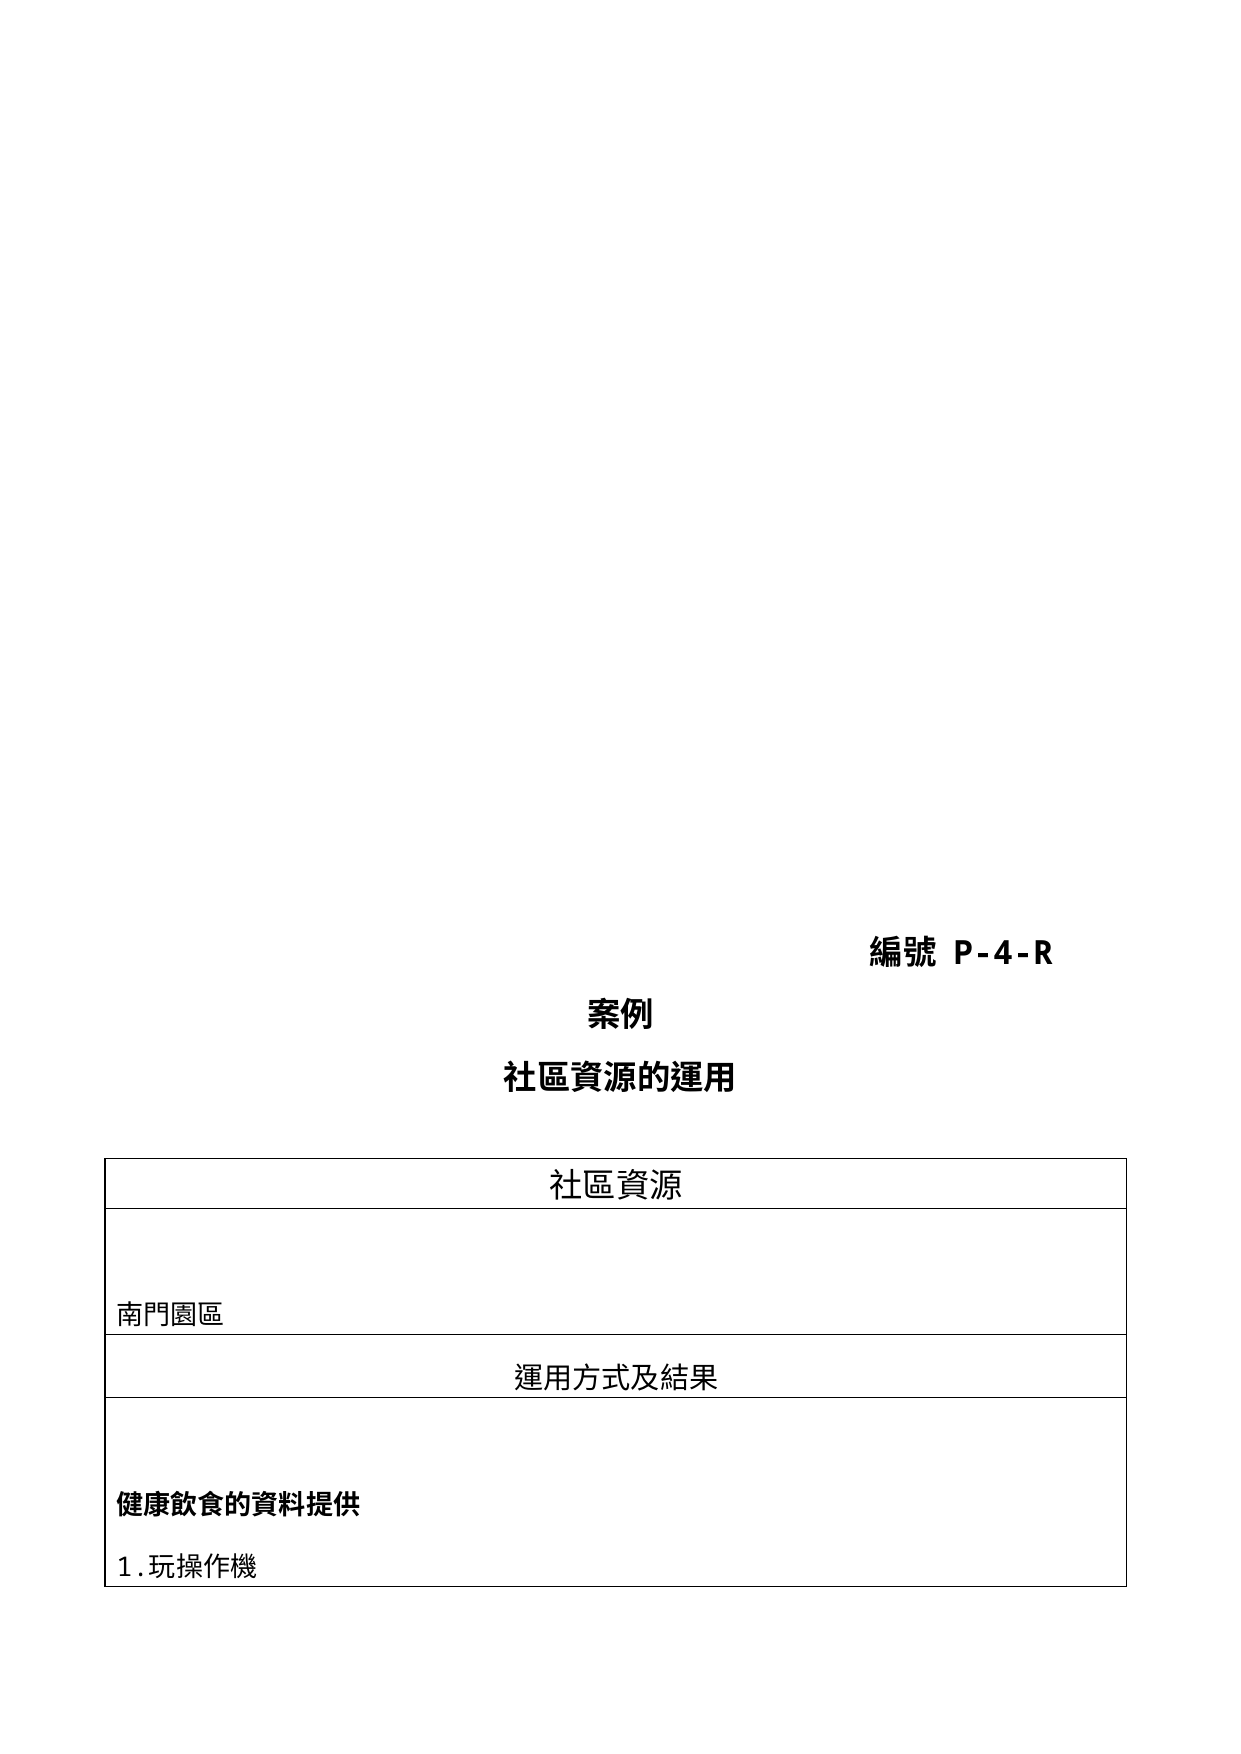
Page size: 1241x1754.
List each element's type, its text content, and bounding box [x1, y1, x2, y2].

text 社區資源的運用 [187, 1033, 1053, 1096]
table_cell 運用方式及結果 [106, 1335, 1126, 1397]
table_cell 南門園區 [106, 1209, 1126, 1333]
text 案例 [187, 971, 1053, 1033]
text 編號 P-4-R [187, 908, 1053, 971]
table_header 社區資源 [106, 1159, 1126, 1207]
table_cell 健康飲食的資料提供 1.玩操作機 [106, 1398, 1126, 1586]
